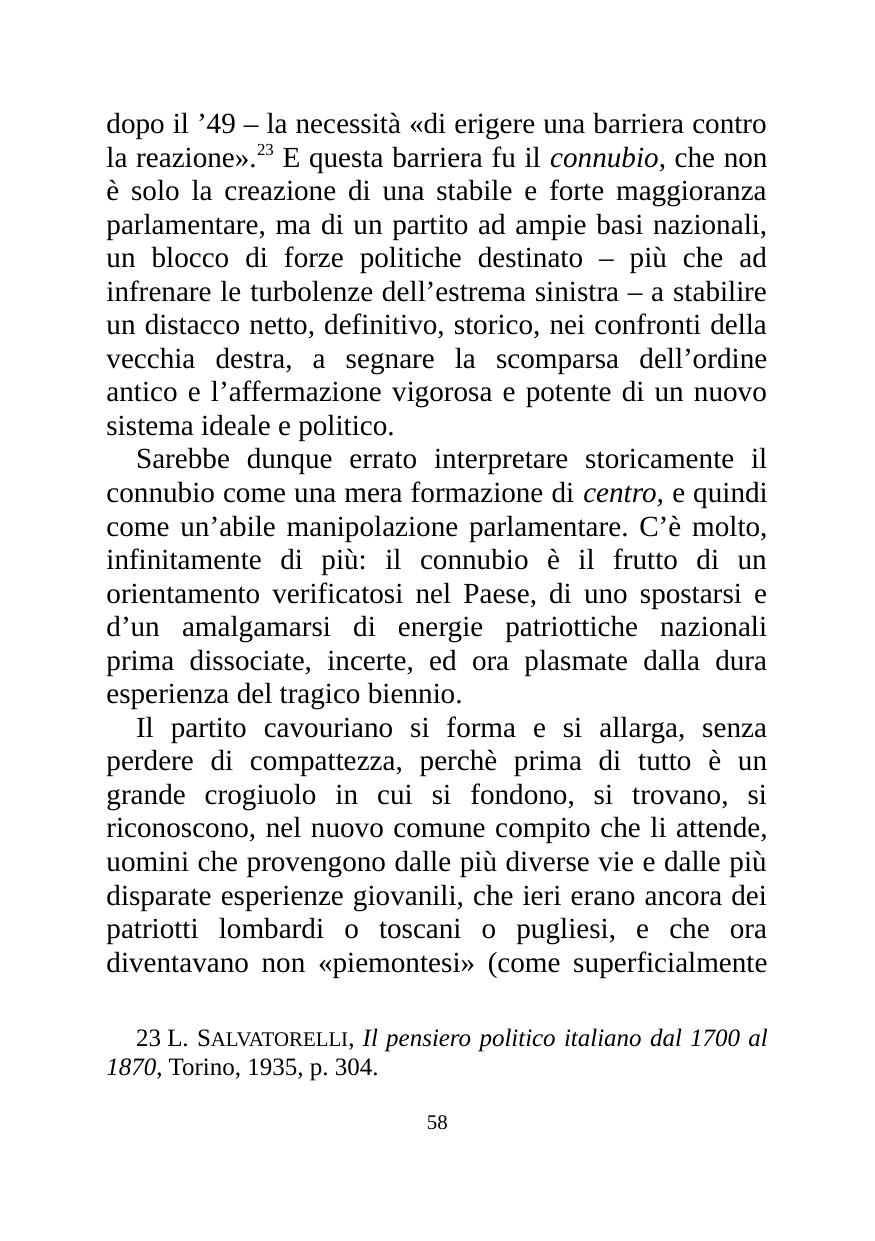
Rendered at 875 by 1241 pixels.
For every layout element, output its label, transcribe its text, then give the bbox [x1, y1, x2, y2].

text Sarebbe dunque errato interpretare storicamente il connubio come una mera formazione di centro, e quindi come un’abile manipolazione parlamentare. C’è molto, infinitamente di più: il connubio è il frutto di un orientamento verificatosi nel Paese, di uno spostarsi e d’un amalgamarsi di energie patriottiche nazionali prima dissociate, incerte, ed ora plasmate dalla dura esperienza del tragico biennio. [106, 442, 768, 710]
text Il partito cavouriano si forma e si allarga, senza perdere di compattezza, perchè prima di tutto è un grande crogiuolo in cui si fondono, si trovano, si riconoscono, nel nuovo comune compito che li attende, uomini che provengono dalle più diverse vie e dalle più disparate esperienze giovanili, che ieri erano ancora dei patriotti lombardi o toscani o pugliesi, e che ora diventavano non «piemontesi» (come superficialmente [106, 710, 768, 978]
text L. SALVATORELLI, Il pensiero politico italiano dal 1700 al 1870, Torino, 1935, p. 304. [106, 1023, 768, 1080]
text dopo il ’49 – la necessità «di erigere una barriera contro la reazione». E questa barriera fu il connubio, che non è solo la creazione di una stabile e forte maggioranza parlamentare, ma di un partito ad ampie basi nazionali, un blocco di forze politiche destinato – più che ad infrenare le turbolenze dell’estrema sinistra – a stabilire un distacco netto, definitivo, storico, nei confronti della vecchia destra, a segnare la scomparsa dell’ordine antico e l’affermazione vigorosa e potente di un nuovo sistema ideale e politico. [106, 106, 768, 442]
